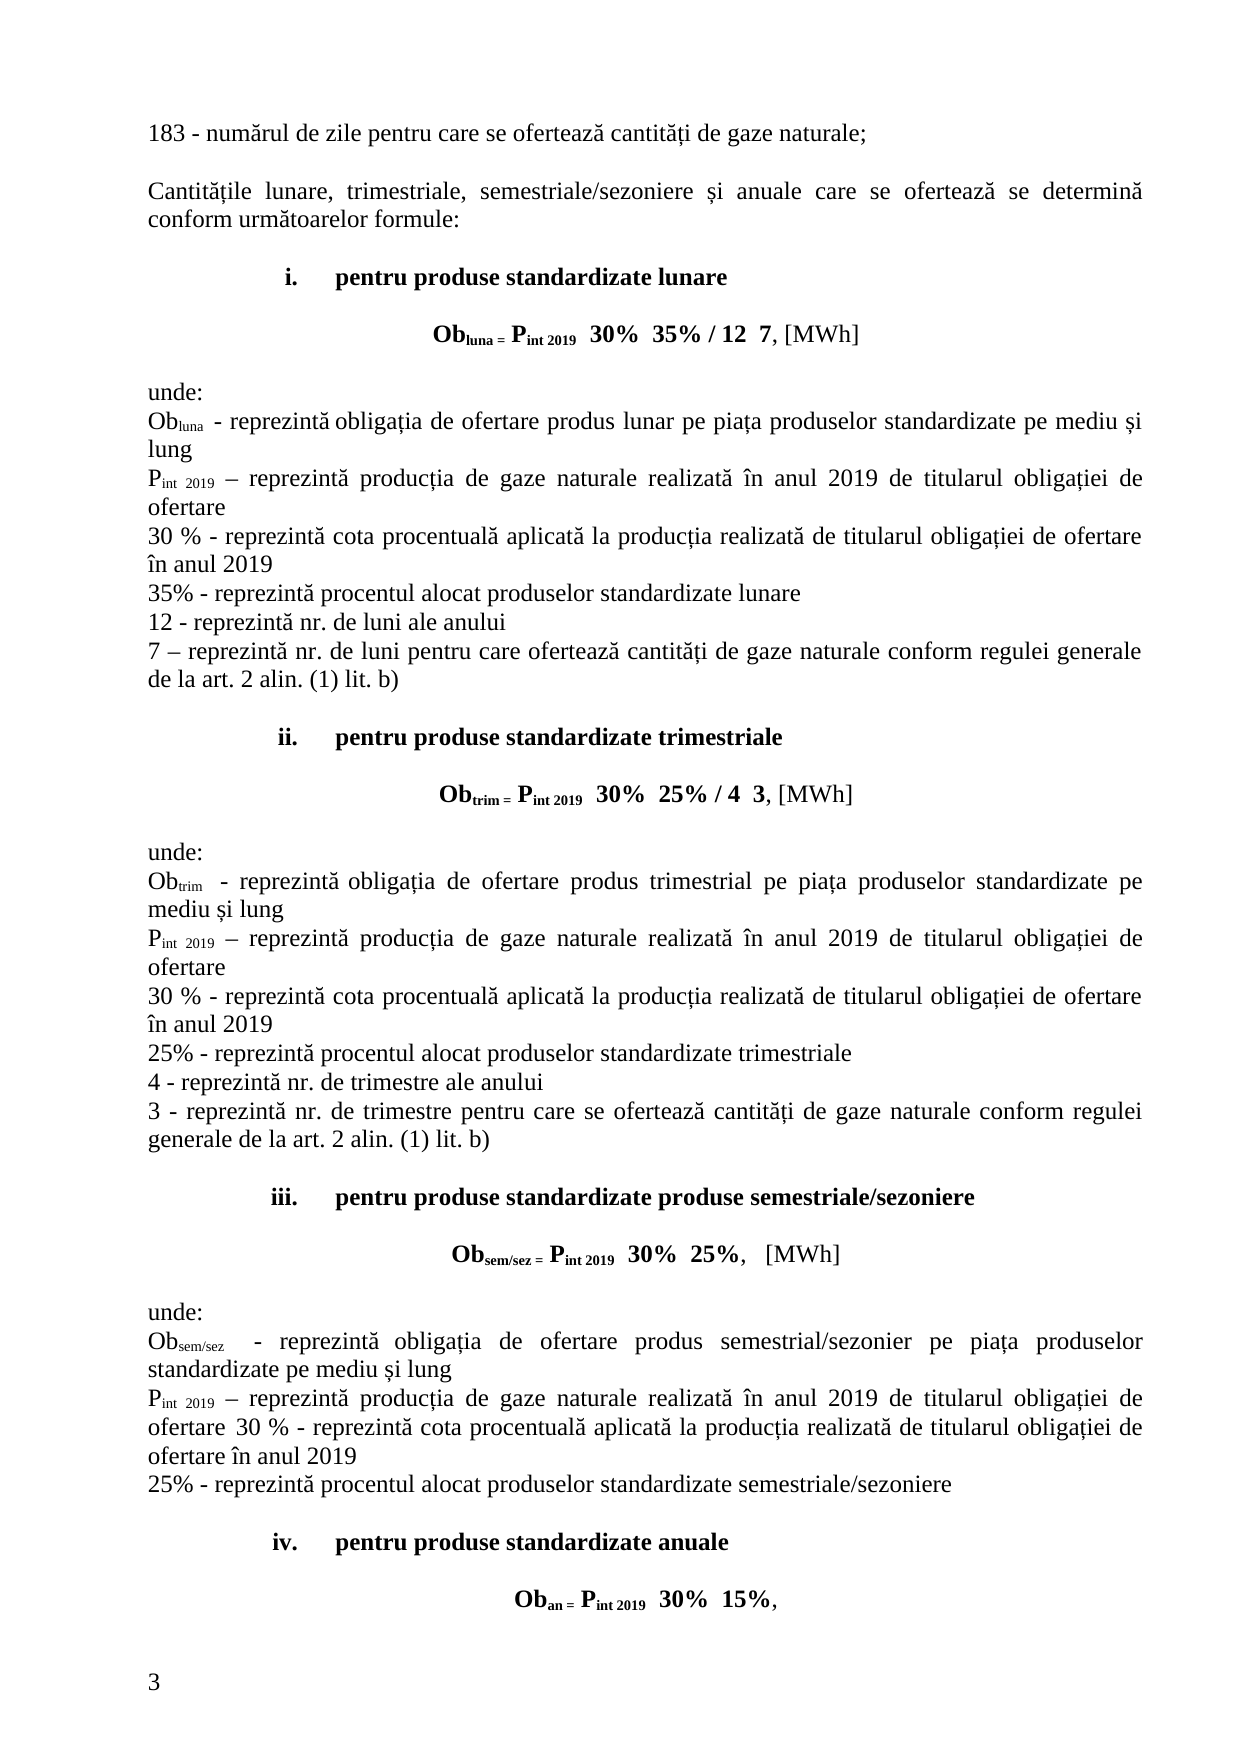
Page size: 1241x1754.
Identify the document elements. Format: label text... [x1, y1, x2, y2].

text unde: [148, 1297, 1144, 1326]
text 25% - reprezintă procentul alocat produselor standardizate semestriale/sezoniere [148, 1469, 1144, 1498]
text Obtrim = Pint 2019 30% 25% / 4 3, [MWh] [148, 779, 1144, 808]
text Cantitățile lunare, trimestriale, semestriale/sezoniere și anuale care se ofertează se determină conform următoarelor formule: [148, 176, 1144, 233]
list pentru produse standardizate lunare [298, 262, 1144, 291]
text 25% - reprezintă procentul alocat produselor standardizate trimestriale [148, 1038, 1144, 1067]
text Obsem/sez - reprezintă obligația de ofertare produs semestrial/sezonier pe piața produselor standardizate pe mediu și lung [148, 1326, 1144, 1383]
text 35% - reprezintă procentul alocat produselor standardizate lunare [148, 578, 1144, 607]
text Pint 2019 – reprezintă producția de gaze naturale realizată în anul 2019 de titularul obligației de ofertare [148, 463, 1144, 521]
list pentru produse standardizate anuale [298, 1527, 1144, 1556]
text 30 % - reprezintă cota procentuală aplicată la producția realizată de titularul obligației de ofertare în anul 2019 [148, 981, 1144, 1038]
text 30 % - reprezintă cota procentuală aplicată la producția realizată de titularul obligației de ofertare în anul 2019 [148, 521, 1144, 578]
text 4 - reprezintă nr. de trimestre ale anului [148, 1067, 1144, 1096]
text Oban = Pint 2019 30% 15%, [148, 1584, 1144, 1613]
text 183 - numărul de zile pentru care se ofertează cantități de gaze naturale; [148, 118, 1144, 147]
text Obluna = Pint 2019 30% 35% / 12 7, [MWh] [148, 319, 1144, 348]
text Obsem/sez = Pint 2019 30% 25%, [MWh] [148, 1239, 1144, 1268]
text unde: [148, 377, 1144, 406]
text Pint 2019 – reprezintă producția de gaze naturale realizată în anul 2019 de titularul obligației de ofertare [148, 923, 1144, 981]
text 12 - reprezintă nr. de luni ale anului [148, 607, 1144, 636]
text Pint 2019 – reprezintă producția de gaze naturale realizată în anul 2019 de titularul obligației de ofertare 30 % - reprezintă cota procentuală aplicată la producția realizată de titularul obligației de ofertare în anul 2019 [148, 1383, 1144, 1469]
text unde: [148, 837, 1144, 866]
text Obluna - reprezintă obligația de ofertare produs lunar pe piața produselor standardizate pe mediu și lung [148, 406, 1144, 463]
text Obtrim - reprezintă obligația de ofertare produs trimestrial pe piața produselor standardizate pe mediu și lung [148, 866, 1144, 923]
list 3 - reprezintă nr. de trimestre pentru care se ofertează cantități de gaze naturale conform regulei generale de la art. 2 alin. (1) lit. b) [148, 1096, 1144, 1153]
text 7 – reprezintă nr. de luni pentru care ofertează cantități de gaze naturale conform regulei generale de la art. 2 alin. (1) lit. b) [148, 636, 1144, 693]
list pentru produse standardizate produse semestriale/sezoniere [298, 1182, 1144, 1211]
list pentru produse standardizate trimestriale [298, 722, 1144, 751]
